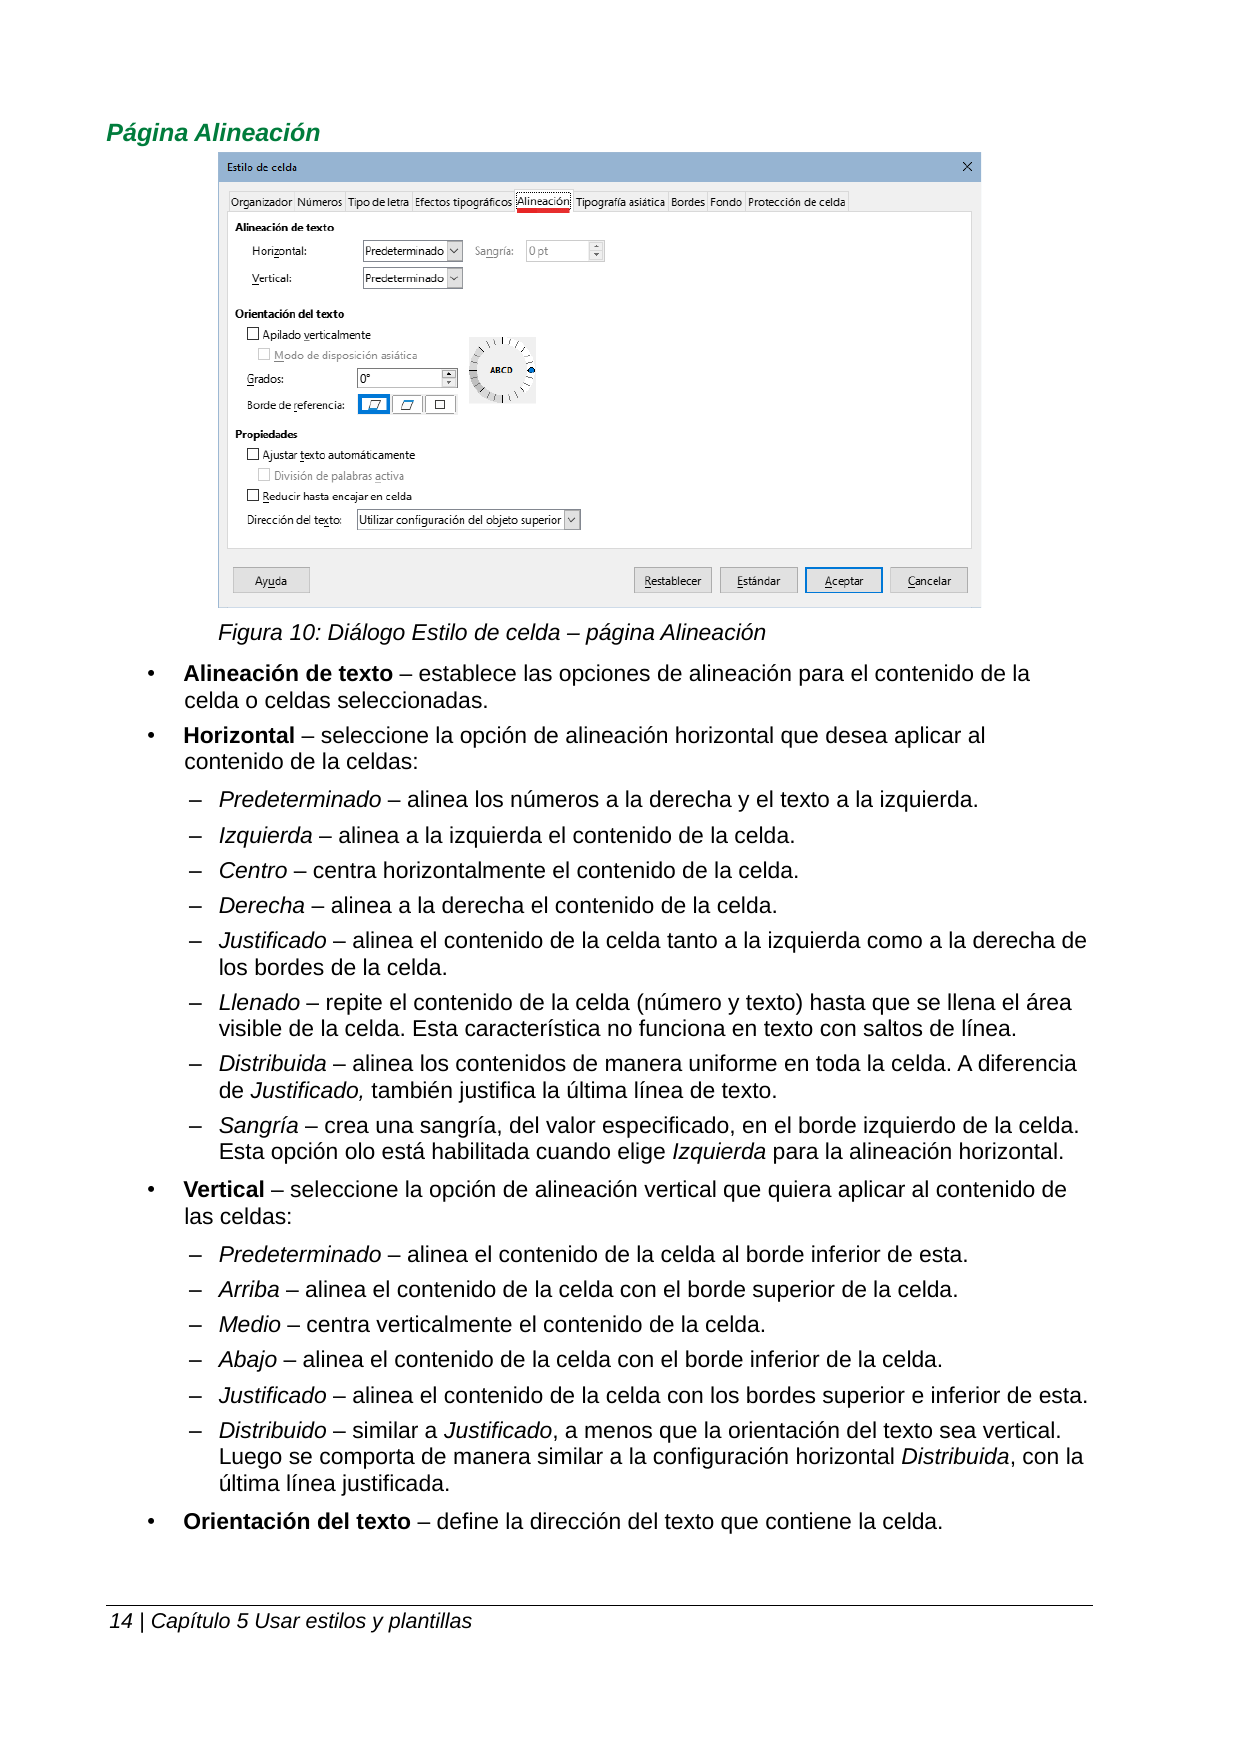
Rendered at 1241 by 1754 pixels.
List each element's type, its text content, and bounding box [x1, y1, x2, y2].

list Medio – centra verticalmente el contenido de la celda. [189, 1311, 1093, 1338]
list Predeterminado – alinea los números a la derecha y el texto a la izquierda. [189, 786, 1093, 813]
list Horizontal – seleccione la opción de alineación horizontal que desea aplicar al contenido de la celdas: [144, 719, 1093, 777]
list Derecha – alinea a la derecha el contenido de la celda. [189, 892, 1093, 918]
list Orientación del texto – define la dirección del texto que contiene la celda. [144, 1505, 1093, 1537]
list Distribuido – similar a Justificado, a menos que la orientación del texto sea vertical. Luego se comporta de manera similar a la configuración horizontal Distribuida, con la última línea justificada. [189, 1417, 1093, 1496]
list Justificado – alinea el contenido de la celda con los bordes superior e inferior de esta. [189, 1382, 1093, 1408]
list Alineación de texto – establece las opciones de alineación para el contenido de la celda o celdas seleccionadas. [144, 657, 1093, 713]
list Centro – centra horizontalmente el contenido de la celda. [189, 857, 1093, 883]
list Justificado – alinea el contenido de la celda tanto a la izquierda como a la derecha de los bordes de la celda. [189, 927, 1093, 980]
subtitle Página Alineación [106, 118, 1093, 147]
picture [218, 152, 982, 608]
list Llenado – repite el contenido de la celda (número y texto) hasta que se llena el área visible de la celda. Esta característica no funciona en texto con saltos de línea. [189, 989, 1093, 1041]
list Predeterminado – alinea el contenido de la celda al borde inferior de esta. [189, 1241, 1093, 1267]
list Vertical – seleccione la opción de alineación vertical que quiera aplicar al contenido de las celdas: [144, 1173, 1093, 1232]
list Sangría – crea una sangría, del valor especificado, en el borde izquierdo de la celda. Esta opción olo está habilitada cuando elige Izquierda para la alineación horizontal. [189, 1112, 1093, 1164]
list Distribuida – alinea los contenidos de manera uniforme en toda la celda. A diferencia de Justificado, también justifica la última línea de texto. [189, 1050, 1093, 1103]
list Abajo – alinea el contenido de la celda con el borde inferior de la celda. [189, 1346, 1093, 1373]
list Izquierda – alinea a la izquierda el contenido de la celda. [189, 822, 1093, 848]
list Arriba – alinea el contenido de la celda con el borde superior de la celda. [189, 1276, 1093, 1302]
text Figura 10: Diálogo Estilo de celda – página Alineación [218, 619, 981, 646]
